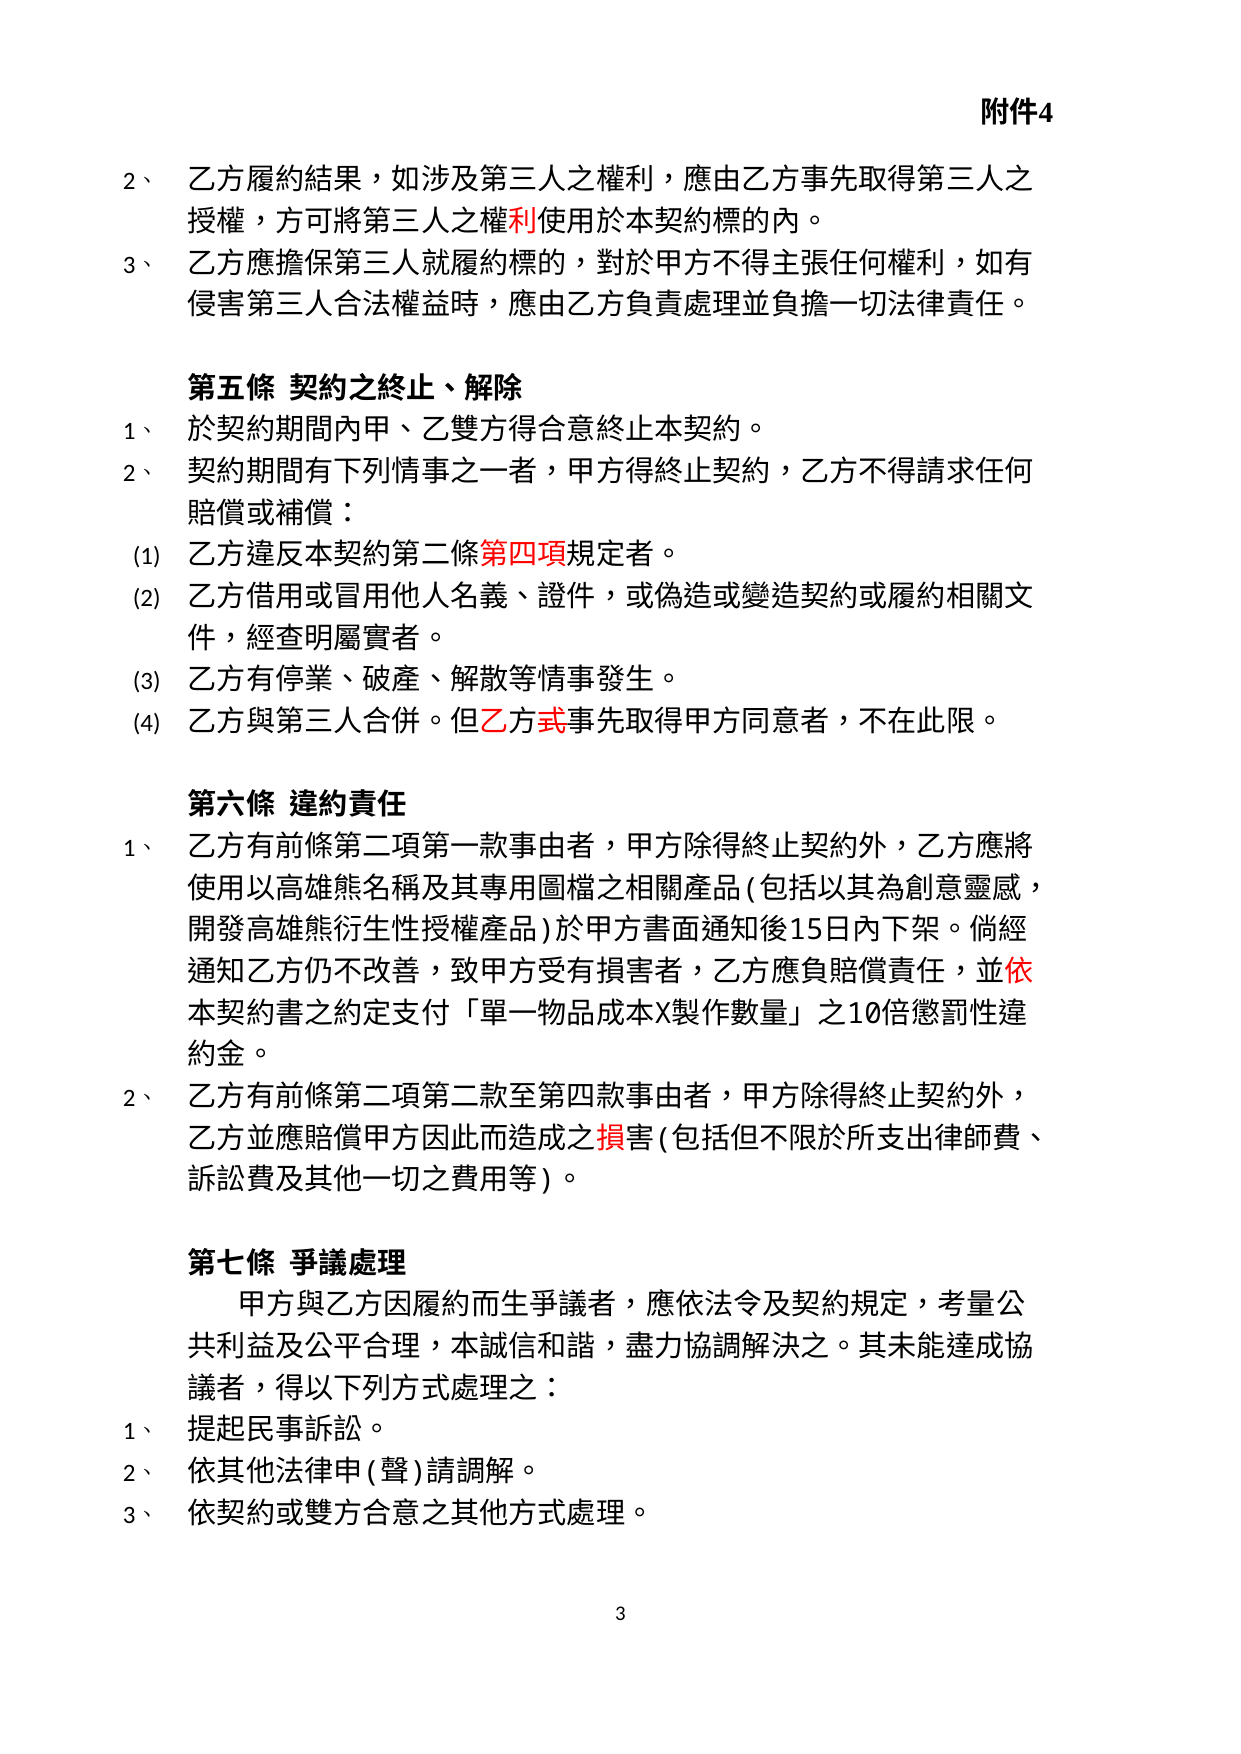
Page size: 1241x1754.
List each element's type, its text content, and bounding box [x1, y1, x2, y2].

text 甲方與乙方因履約而生爭議者，應依法令及契約規定，考量公共利益及公平合理，本誠信和諧，盡力協調解決之。其未能達成協議者，得以下列方式處理之： [187, 1281, 1053, 1406]
list 乙方借用或冒用他人名義、證件，或偽造或變造契約或履約相關文件，經查明屬實者。 [133, 573, 1053, 656]
list 乙方有前條第二項第一款事由者，甲方除得終止契約外，乙方應將使用以高雄熊名稱及其專用圖檔之相關產品(包括以其為創意靈感，開發高雄熊衍生性授權產品)於甲方書面通知後15日內下架。倘經通知乙方仍不改善，致甲方受有損害者，乙方應負賠償責任，並依本契約書之約定支付「單一物品成本X製作數量」之10倍懲罰性違約金。 [123, 823, 1053, 1073]
list 乙方有前條第二項第二款至第四款事由者，甲方除得終止契約外，乙方並應賠償甲方因此而造成之損害(包括但不限於所支出律師費、訴訟費及其他一切之費用等)。 [123, 1073, 1053, 1198]
list 乙方應擔保第三人就履約標的，對於甲方不得主張任何權利，如有侵害第三人合法權益時，應由乙方負責處理並負擔一切法律責任。 [123, 240, 1053, 323]
list 依其他法律申(聲)請調解。 [123, 1448, 1053, 1490]
list 乙方違反本契約第二條第四項規定者。 [133, 531, 1053, 573]
list 提起民事訴訟。 [123, 1406, 1053, 1448]
list 乙方與第三人合併。但乙方式事先取得甲方同意者，不在此限。 [133, 698, 1058, 740]
list 契約期間有下列情事之一者，甲方得終止契約，乙方不得請求任何賠償或補償： [123, 448, 1053, 531]
text 第七條 爭議處理 [187, 1240, 1053, 1281]
list 依契約或雙方合意之其他方式處理。 [123, 1490, 1053, 1531]
list 乙方有停業、破產、解散等情事發生。 [133, 656, 1053, 698]
list 於契約期間內甲、乙雙方得合意終止本契約。 [123, 406, 1053, 448]
text 第五條 契約之終止、解除 [187, 365, 1053, 406]
text 第六條 違約責任 [187, 781, 1053, 823]
list 乙方履約結果，如涉及第三人之權利，應由乙方事先取得第三人之授權，方可將第三人之權利使用於本契約標的內。 [123, 156, 1053, 240]
